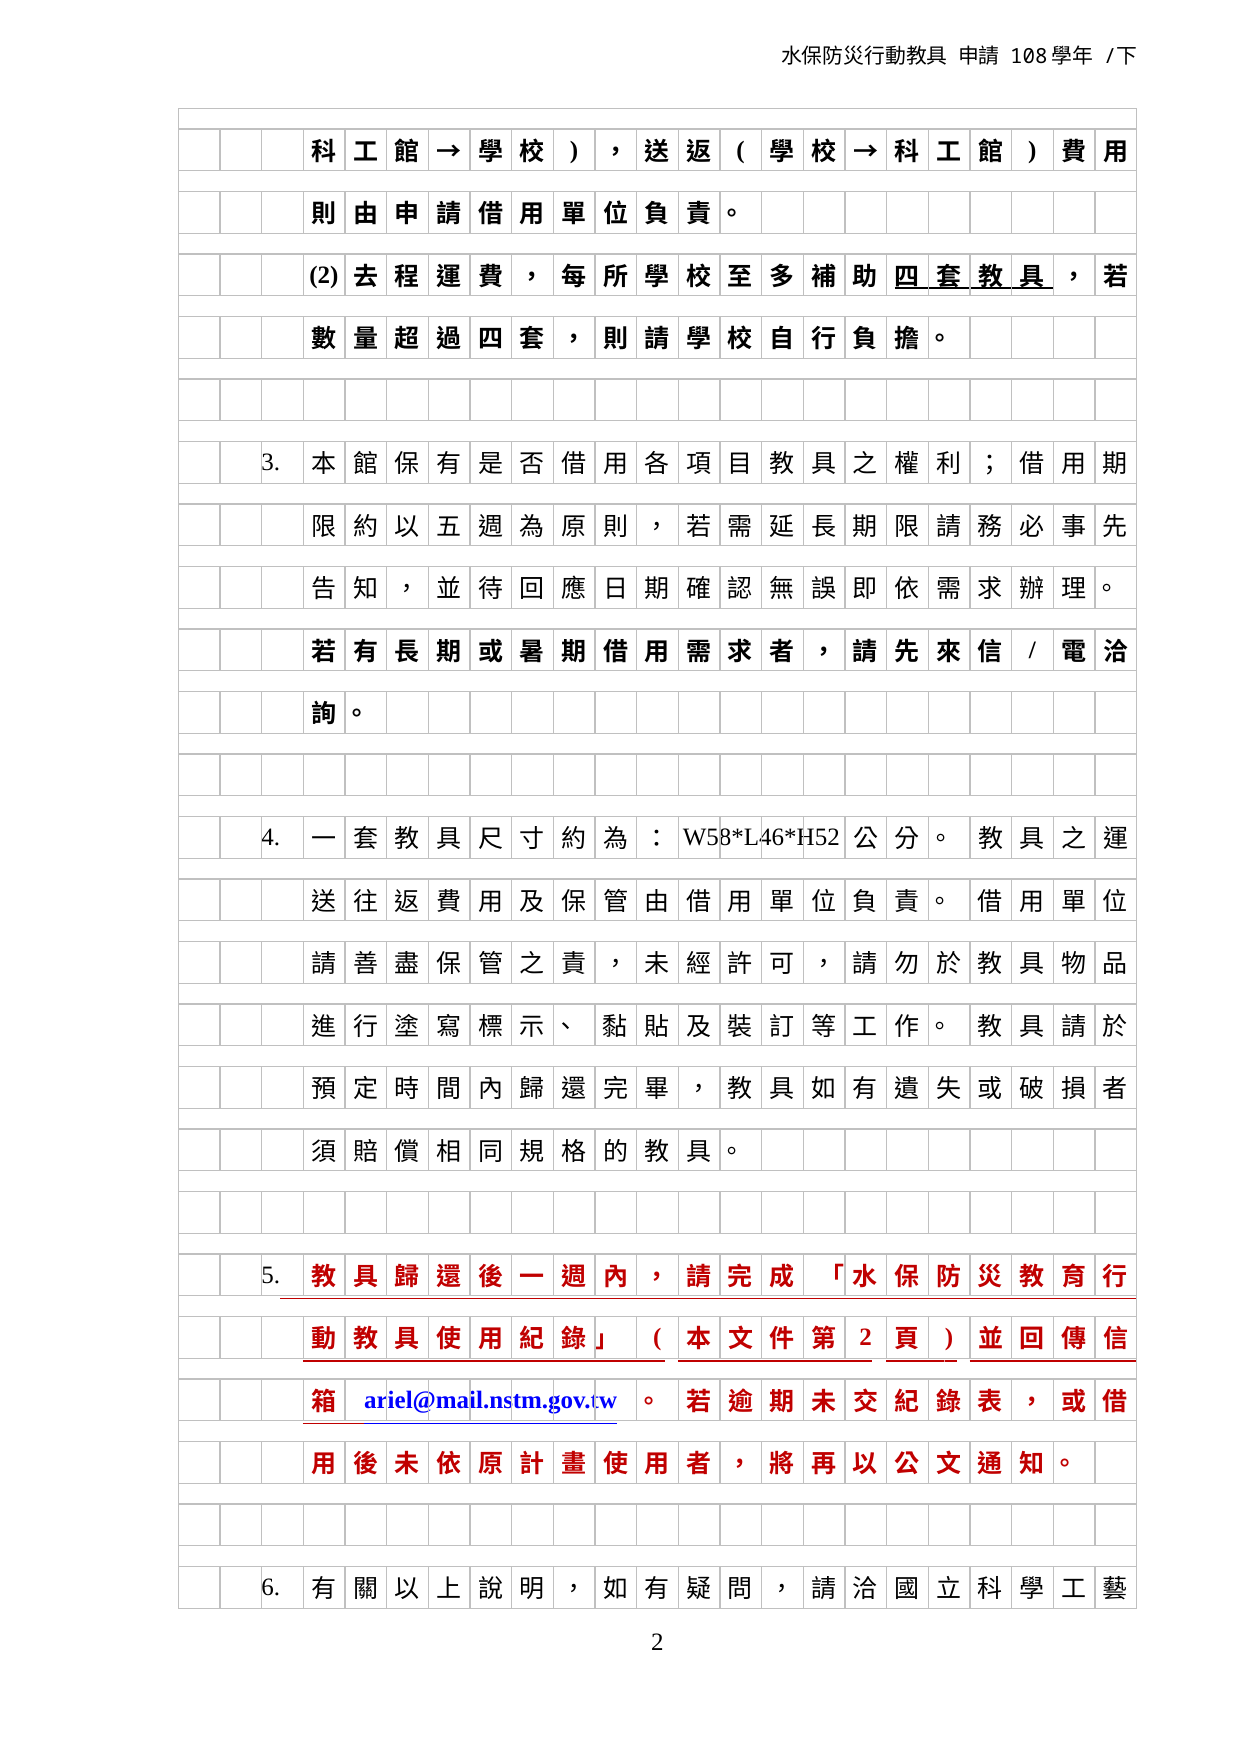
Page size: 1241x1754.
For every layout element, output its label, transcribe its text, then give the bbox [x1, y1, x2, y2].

list 本館保有是否借用各項目教具之權利；借用期限約以五週為原則，若需延長期限請務必事先告知，並待回應日期確認無誤即依需求辦理。若有長期或暑期借用需求者，請先來信/電洽詢。 [971, 692, 1011, 733]
list 本館保有是否借用各項目教具之權利；借用期限約以五週為原則，若需延長期限請務必事先告知，並待回應日期確認無誤即依需求辦理。若有長期或暑期借用需求者，請先來信/電洽詢。 [596, 692, 636, 733]
list 有關以上說明，如有疑問，請洽國立科學工藝博物館徐小姐(07)3800089#8605 / 8654。 [1054, 1567, 1094, 1608]
list 一套教具尺寸約為：W58*L46*H52公分。教具之運送往返費用及保管由借用單位負責。借用單位請善盡保管之責，未經許可，請勿於教具物品進行塗寫標示、黏貼及裝訂等工作。教具請於預定時間內歸還完畢，教具如有遺失或破損者須賠償相同規格的教具。 [224, 1046, 1136, 1066]
list 本館保有是否借用各項目教具之權利；借用期限約以五週為原則，若需延長期限請務必事先告知，並待回應日期確認無誤即依需求辦理。若有長期或暑期借用需求者，請先來信/電洽詢。 [225, 609, 1136, 628]
list 本館保有是否借用各項目教具之權利；借用期限約以五週為原則，若需延長期限請務必事先告知，並待回應日期確認無誤即依需求辦理。若有長期或暑期借用需求者，請先來信/電洽詢。 [1096, 442, 1136, 483]
list 本館保有是否借用各項目教具之權利；借用期限約以五週為原則，若需延長期限請務必事先告知，並待回應日期確認無誤即依需求辦理。若有長期或暑期借用需求者，請先來信/電洽詢。 [887, 567, 928, 608]
list 教具歸還後一週內，請完成「水保防災教育行動教具使用紀錄」(本文件第2頁)並回傳信箱ariel@mail.nstm.gov.tw。若逾期未交紀錄表，或借用後未依原計畫使用者，將再以公文通知。 [224, 1421, 1136, 1441]
list 本館保有是否借用各項目教具之權利；借用期限約以五週為原則，若需延長期限請務必事先告知，並待回應日期確認無誤即依需求辦理。若有長期或暑期借用需求者，請先來信/電洽詢。 [679, 567, 719, 608]
list 本館保有是否借用各項目教具之權利；借用期限約以五週為原則，若需延長期限請務必事先告知，並待回應日期確認無誤即依需求辦理。若有長期或暑期借用需求者，請先來信/電洽詢。 [637, 567, 678, 608]
list 本館保有是否借用各項目教具之權利；借用期限約以五週為原則，若需延長期限請務必事先告知，並待回應日期確認無誤即依需求辦理。若有長期或暑期借用需求者，請先來信/電洽詢。 [471, 567, 511, 608]
list 本館保有是否借用各項目教具之權利；借用期限約以五週為原則，若需延長期限請務必事先告知，並待回應日期確認無誤即依需求辦理。若有長期或暑期借用需求者，請先來信/電洽詢。 [512, 442, 553, 483]
list 本館保有是否借用各項目教具之權利；借用期限約以五週為原則，若需延長期限請務必事先告知，並待回應日期確認無誤即依需求辦理。若有長期或暑期借用需求者，請先來信/電洽詢。 [804, 692, 844, 733]
list 有關以上說明，如有疑問，請洽國立科學工藝博物館徐小姐(07)3800089#8605 / 8654。 [471, 1567, 511, 1608]
list 本館保有是否借用各項目教具之權利；借用期限約以五週為原則，若需延長期限請務必事先告知，並待回應日期確認無誤即依需求辦理。若有長期或暑期借用需求者，請先來信/電洽詢。 [304, 692, 344, 733]
list 本館保有是否借用各項目教具之權利；借用期限約以五週為原則，若需延長期限請務必事先告知，並待回應日期確認無誤即依需求辦理。若有長期或暑期借用需求者，請先來信/電洽詢。 [762, 442, 803, 483]
list 本館保有是否借用各項目教具之權利；借用期限約以五週為原則，若需延長期限請務必事先告知，並待回應日期確認無誤即依需求辦理。若有長期或暑期借用需求者，請先來信/電洽詢。 [721, 692, 761, 733]
list 一套教具尺寸約為：W58*L46*H52公分。教具之運送往返費用及保管由借用單位負責。借用單位請善盡保管之責，未經許可，請勿於教具物品進行塗寫標示、黏貼及裝訂等工作。教具請於預定時間內歸還完畢，教具如有遺失或破損者須賠償相同規格的教具。 [224, 796, 1136, 816]
list 本館保有是否借用各項目教具之權利；借用期限約以五週為原則，若需延長期限請務必事先告知，並待回應日期確認無誤即依需求辦理。若有長期或暑期借用需求者，請先來信/電洽詢。 [846, 692, 886, 733]
list 本館保有是否借用各項目教具之權利；借用期限約以五週為原則，若需延長期限請務必事先告知，並待回應日期確認無誤即依需求辦理。若有長期或暑期借用需求者，請先來信/電洽詢。 [387, 692, 428, 733]
list 本館保有是否借用各項目教具之權利；借用期限約以五週為原則，若需延長期限請務必事先告知，並待回應日期確認無誤即依需求辦理。若有長期或暑期借用需求者，請先來信/電洽詢。 [429, 692, 469, 733]
list 本館保有是否借用各項目教具之權利；借用期限約以五週為原則，若需延長期限請務必事先告知，並待回應日期確認無誤即依需求辦理。若有長期或暑期借用需求者，請先來信/電洽詢。 [512, 567, 553, 608]
list 本館保有是否借用各項目教具之權利；借用期限約以五週為原則，若需延長期限請務必事先告知，並待回應日期確認無誤即依需求辦理。若有長期或暑期借用需求者，請先來信/電洽詢。 [1012, 692, 1053, 733]
list 本館保有是否借用各項目教具之權利；借用期限約以五週為原則，若需延長期限請務必事先告知，並待回應日期確認無誤即依需求辦理。若有長期或暑期借用需求者，請先來信/電洽詢。 [929, 692, 969, 733]
list 本館保有是否借用各項目教具之權利；借用期限約以五週為原則，若需延長期限請務必事先告知，並待回應日期確認無誤即依需求辦理。若有長期或暑期借用需求者，請先來信/電洽詢。 [554, 567, 594, 608]
list 本館保有是否借用各項目教具之權利；借用期限約以五週為原則，若需延長期限請務必事先告知，並待回應日期確認無誤即依需求辦理。若有長期或暑期借用需求者，請先來信/電洽詢。 [1096, 567, 1136, 608]
list 本館保有是否借用各項目教具之權利；借用期限約以五週為原則，若需延長期限請務必事先告知，並待回應日期確認無誤即依需求辦理。若有長期或暑期借用需求者，請先來信/電洽詢。 [346, 442, 386, 483]
list 一套教具尺寸約為：W58*L46*H52公分。教具之運送往返費用及保管由借用單位負責。借用單位請善盡保管之責，未經許可，請勿於教具物品進行塗寫標示、黏貼及裝訂等工作。教具請於預定時間內歸還完畢，教具如有遺失或破損者須賠償相同規格的教具。 [224, 921, 1136, 941]
list 本館保有是否借用各項目教具之權利；借用期限約以五週為原則，若需延長期限請務必事先告知，並待回應日期確認無誤即依需求辦理。若有長期或暑期借用需求者，請先來信/電洽詢。 [262, 630, 303, 670]
list 有關以上說明，如有疑問，請洽國立科學工藝博物館徐小姐(07)3800089#8605 / 8654。 [554, 1567, 594, 1608]
list 本館保有是否借用各項目教具之權利；借用期限約以五週為原則，若需延長期限請務必事先告知，並待回應日期確認無誤即依需求辦理。若有長期或暑期借用需求者，請先來信/電洽詢。 [637, 442, 678, 483]
list 本館保有是否借用各項目教具之權利；借用期限約以五週為原則，若需延長期限請務必事先告知，並待回應日期確認無誤即依需求辦理。若有長期或暑期借用需求者，請先來信/電洽詢。 [971, 567, 1011, 608]
list 本館保有是否借用各項目教具之權利；借用期限約以五週為原則，若需延長期限請務必事先告知，並待回應日期確認無誤即依需求辦理。若有長期或暑期借用需求者，請先來信/電洽詢。 [637, 692, 678, 733]
list 教具申請表自即日起至109年2月27日受理108學年下學期借用，並依表單接收順序為優先排序。教具數量有限，敬請把握時間。 (1)於上述期間完成申請之學校，若距離科工館30公里以上，由本單位補助部分運費(去程，科工館→學校)，送返(學校→科工館)費用則由申請借用單位負責。 (2)去程運費，每所學校至多補助四套教具，若數量超過四套，則請學校自行負擔。 [224, 234, 1136, 253]
list 本館保有是否借用各項目教具之權利；借用期限約以五週為原則，若需延長期限請務必事先告知，並待回應日期確認無誤即依需求辦理。若有長期或暑期借用需求者，請先來信/電洽詢。 [262, 567, 303, 608]
list 本館保有是否借用各項目教具之權利；借用期限約以五週為原則，若需延長期限請務必事先告知，並待回應日期確認無誤即依需求辦理。若有長期或暑期借用需求者，請先來信/電洽詢。 [554, 692, 594, 733]
list 有關以上說明，如有疑問，請洽國立科學工藝博物館徐小姐(07)3800089#8605 / 8654。 [971, 1567, 1011, 1608]
list 有關以上說明，如有疑問，請洽國立科學工藝博物館徐小姐(07)3800089#8605 / 8654。 [679, 1567, 719, 1608]
list 本館保有是否借用各項目教具之權利；借用期限約以五週為原則，若需延長期限請務必事先告知，並待回應日期確認無誤即依需求辦理。若有長期或暑期借用需求者，請先來信/電洽詢。 [637, 630, 678, 670]
list 本館保有是否借用各項目教具之權利；借用期限約以五週為原則，若需延長期限請務必事先告知，並待回應日期確認無誤即依需求辦理。若有長期或暑期借用需求者，請先來信/電洽詢。 [887, 692, 928, 733]
list 本館保有是否借用各項目教具之權利；借用期限約以五週為原則，若需延長期限請務必事先告知，並待回應日期確認無誤即依需求辦理。若有長期或暑期借用需求者，請先來信/電洽詢。 [1012, 442, 1053, 483]
list 本館保有是否借用各項目教具之權利；借用期限約以五週為原則，若需延長期限請務必事先告知，並待回應日期確認無誤即依需求辦理。若有長期或暑期借用需求者，請先來信/電洽詢。 [762, 567, 803, 608]
list 本館保有是否借用各項目教具之權利；借用期限約以五週為原則，若需延長期限請務必事先告知，並待回應日期確認無誤即依需求辦理。若有長期或暑期借用需求者，請先來信/電洽詢。 [971, 442, 1011, 483]
list 本館保有是否借用各項目教具之權利；借用期限約以五週為原則，若需延長期限請務必事先告知，並待回應日期確認無誤即依需求辦理。若有長期或暑期借用需求者，請先來信/電洽詢。 [225, 484, 1136, 503]
list 本館保有是否借用各項目教具之權利；借用期限約以五週為原則，若需延長期限請務必事先告知，並待回應日期確認無誤即依需求辦理。若有長期或暑期借用需求者，請先來信/電洽詢。 [804, 567, 844, 608]
list 本館保有是否借用各項目教具之權利；借用期限約以五週為原則，若需延長期限請務必事先告知，並待回應日期確認無誤即依需求辦理。若有長期或暑期借用需求者，請先來信/電洽詢。 [1054, 442, 1094, 483]
list 本館保有是否借用各項目教具之權利；借用期限約以五週為原則，若需延長期限請務必事先告知，並待回應日期確認無誤即依需求辦理。若有長期或暑期借用需求者，請先來信/電洽詢。 [512, 505, 553, 545]
list 一套教具尺寸約為：W58*L46*H52公分。教具之運送往返費用及保管由借用單位負責。借用單位請善盡保管之責，未經許可，請勿於教具物品進行塗寫標示、黏貼及裝訂等工作。教具請於預定時間內歸還完畢，教具如有遺失或破損者須賠償相同規格的教具。 [224, 1109, 1136, 1128]
list 有關以上說明，如有疑問，請洽國立科學工藝博物館徐小姐(07)3800089#8605 / 8654。 [512, 1567, 553, 1608]
list 本館保有是否借用各項目教具之權利；借用期限約以五週為原則，若需延長期限請務必事先告知，並待回應日期確認無誤即依需求辦理。若有長期或暑期借用需求者，請先來信/電洽詢。 [1054, 692, 1094, 733]
list 本館保有是否借用各項目教具之權利；借用期限約以五週為原則，若需延長期限請務必事先告知，並待回應日期確認無誤即依需求辦理。若有長期或暑期借用需求者，請先來信/電洽詢。 [762, 630, 803, 670]
list 本館保有是否借用各項目教具之權利；借用期限約以五週為原則，若需延長期限請務必事先告知，並待回應日期確認無誤即依需求辦理。若有長期或暑期借用需求者，請先來信/電洽詢。 [225, 671, 1136, 691]
list 本館保有是否借用各項目教具之權利；借用期限約以五週為原則，若需延長期限請務必事先告知，並待回應日期確認無誤即依需求辦理。若有長期或暑期借用需求者，請先來信/電洽詢。 [596, 442, 636, 483]
list 教具申請表自即日起至109年2月27日受理108學年下學期借用，並依表單接收順序為優先排序。教具數量有限，敬請把握時間。 (1)於上述期間完成申請之學校，若距離科工館30公里以上，由本單位補助部分運費(去程，科工館→學校)，送返(學校→科工館)費用則由申請借用單位負責。 (2)去程運費，每所學校至多補助四套教具，若數量超過四套，則請學校自行負擔。 [224, 171, 1136, 191]
list 有關以上說明，如有疑問，請洽國立科學工藝博物館徐小姐(07)3800089#8605 / 8654。 [429, 1567, 469, 1608]
list 有關以上說明，如有疑問，請洽國立科學工藝博物館徐小姐(07)3800089#8605 / 8654。 [846, 1567, 886, 1608]
list 本館保有是否借用各項目教具之權利；借用期限約以五週為原則，若需延長期限請務必事先告知，並待回應日期確認無誤即依需求辦理。若有長期或暑期借用需求者，請先來信/電洽詢。 [846, 442, 886, 483]
list 有關以上說明，如有疑問，請洽國立科學工藝博物館徐小姐(07)3800089#8605 / 8654。 [346, 1567, 386, 1608]
list 一套教具尺寸約為：W58*L46*H52公分。教具之運送往返費用及保管由借用單位負責。借用單位請善盡保管之責，未經許可，請勿於教具物品進行塗寫標示、黏貼及裝訂等工作。教具請於預定時間內歸還完畢，教具如有遺失或破損者須賠償相同規格的教具。 [224, 859, 1136, 878]
list 本館保有是否借用各項目教具之權利；借用期限約以五週為原則，若需延長期限請務必事先告知，並待回應日期確認無誤即依需求辦理。若有長期或暑期借用需求者，請先來信/電洽詢。 [887, 442, 928, 483]
list 本館保有是否借用各項目教具之權利；借用期限約以五週為原則，若需延長期限請務必事先告知，並待回應日期確認無誤即依需求辦理。若有長期或暑期借用需求者，請先來信/電洽詢。 [929, 567, 969, 608]
list 教具歸還後一週內，請完成「水保防災教育行動教具使用紀錄」(本文件第2頁)並回傳信箱ariel@mail.nstm.gov.tw。若逾期未交紀錄表，或借用後未依原計畫使用者，將再以公文通知。 [224, 1359, 1136, 1378]
list 本館保有是否借用各項目教具之權利；借用期限約以五週為原則，若需延長期限請務必事先告知，並待回應日期確認無誤即依需求辦理。若有長期或暑期借用需求者，請先來信/電洽詢。 [1012, 630, 1053, 670]
list 有關以上說明，如有疑問，請洽國立科學工藝博物館徐小姐(07)3800089#8605 / 8654。 [1096, 1567, 1136, 1608]
list 本館保有是否借用各項目教具之權利；借用期限約以五週為原則，若需延長期限請務必事先告知，並待回應日期確認無誤即依需求辦理。若有長期或暑期借用需求者，請先來信/電洽詢。 [225, 546, 1136, 566]
list 有關以上說明，如有疑問，請洽國立科學工藝博物館徐小姐(07)3800089#8605 / 8654。 [721, 1567, 761, 1608]
list 本館保有是否借用各項目教具之權利；借用期限約以五週為原則，若需延長期限請務必事先告知，並待回應日期確認無誤即依需求辦理。若有長期或暑期借用需求者，請先來信/電洽詢。 [429, 442, 469, 483]
list 本館保有是否借用各項目教具之權利；借用期限約以五週為原則，若需延長期限請務必事先告知，並待回應日期確認無誤即依需求辦理。若有長期或暑期借用需求者，請先來信/電洽詢。 [637, 505, 678, 545]
list 本館保有是否借用各項目教具之權利；借用期限約以五週為原則，若需延長期限請務必事先告知，並待回應日期確認無誤即依需求辦理。若有長期或暑期借用需求者，請先來信/電洽詢。 [225, 421, 1136, 441]
list 教具歸還後一週內，請完成「水保防災教育行動教具使用紀錄」(本文件第2頁)並回傳信箱ariel@mail.nstm.gov.tw。若逾期未交紀錄表，或借用後未依原計畫使用者，將再以公文通知。 [1137, 1233, 1151, 1483]
list 本館保有是否借用各項目教具之權利；借用期限約以五週為原則，若需延長期限請務必事先告知，並待回應日期確認無誤即依需求辦理。若有長期或暑期借用需求者，請先來信/電洽詢。 [721, 442, 761, 483]
list 本館保有是否借用各項目教具之權利；借用期限約以五週為原則，若需延長期限請務必事先告知，並待回應日期確認無誤即依需求辦理。若有長期或暑期借用需求者，請先來信/電洽詢。 [304, 442, 344, 483]
list 有關以上說明，如有疑問，請洽國立科學工藝博物館徐小姐(07)3800089#8605 / 8654。 [929, 1567, 969, 1608]
list 本館保有是否借用各項目教具之權利；借用期限約以五週為原則，若需延長期限請務必事先告知，並待回應日期確認無誤即依需求辦理。若有長期或暑期借用需求者，請先來信/電洽詢。 [387, 442, 428, 483]
list 本館保有是否借用各項目教具之權利；借用期限約以五週為原則，若需延長期限請務必事先告知，並待回應日期確認無誤即依需求辦理。若有長期或暑期借用需求者，請先來信/電洽詢。 [387, 567, 428, 608]
list 有關以上說明，如有疑問，請洽國立科學工藝博物館徐小姐(07)3800089#8605 / 8654。 [762, 1567, 803, 1608]
list 本館保有是否借用各項目教具之權利；借用期限約以五週為原則，若需延長期限請務必事先告知，並待回應日期確認無誤即依需求辦理。若有長期或暑期借用需求者，請先來信/電洽詢。 [512, 692, 553, 733]
list 本館保有是否借用各項目教具之權利；借用期限約以五週為原則，若需延長期限請務必事先告知，並待回應日期確認無誤即依需求辦理。若有長期或暑期借用需求者，請先來信/電洽詢。 [1054, 567, 1094, 608]
list 本館保有是否借用各項目教具之權利；借用期限約以五週為原則，若需延長期限請務必事先告知，並待回應日期確認無誤即依需求辦理。若有長期或暑期借用需求者，請先來信/電洽詢。 [1137, 420, 1151, 733]
list 本館保有是否借用各項目教具之權利；借用期限約以五週為原則，若需延長期限請務必事先告知，並待回應日期確認無誤即依需求辦理。若有長期或暑期借用需求者，請先來信/電洽詢。 [721, 567, 761, 608]
list 本館保有是否借用各項目教具之權利；借用期限約以五週為原則，若需延長期限請務必事先告知，並待回應日期確認無誤即依需求辦理。若有長期或暑期借用需求者，請先來信/電洽詢。 [471, 692, 511, 733]
list 本館保有是否借用各項目教具之權利；借用期限約以五週為原則，若需延長期限請務必事先告知，並待回應日期確認無誤即依需求辦理。若有長期或暑期借用需求者，請先來信/電洽詢。 [304, 567, 344, 608]
list 本館保有是否借用各項目教具之權利；借用期限約以五週為原則，若需延長期限請務必事先告知，並待回應日期確認無誤即依需求辦理。若有長期或暑期借用需求者，請先來信/電洽詢。 [804, 442, 844, 483]
list 本館保有是否借用各項目教具之權利；借用期限約以五週為原則，若需延長期限請務必事先告知，並待回應日期確認無誤即依需求辦理。若有長期或暑期借用需求者，請先來信/電洽詢。 [846, 567, 886, 608]
list 有關以上說明，如有疑問，請洽國立科學工藝博物館徐小姐(07)3800089#8605 / 8654。 [637, 1567, 678, 1608]
list 本館保有是否借用各項目教具之權利；借用期限約以五週為原則，若需延長期限請務必事先告知，並待回應日期確認無誤即依需求辦理。若有長期或暑期借用需求者，請先來信/電洽詢。 [1012, 505, 1053, 545]
list 本館保有是否借用各項目教具之權利；借用期限約以五週為原則，若需延長期限請務必事先告知，並待回應日期確認無誤即依需求辦理。若有長期或暑期借用需求者，請先來信/電洽詢。 [471, 442, 511, 483]
list 本館保有是否借用各項目教具之權利；借用期限約以五週為原則，若需延長期限請務必事先告知，並待回應日期確認無誤即依需求辦理。若有長期或暑期借用需求者，請先來信/電洽詢。 [679, 442, 719, 483]
list 本館保有是否借用各項目教具之權利；借用期限約以五週為原則，若需延長期限請務必事先告知，並待回應日期確認無誤即依需求辦理。若有長期或暑期借用需求者，請先來信/電洽詢。 [262, 505, 303, 545]
list 本館保有是否借用各項目教具之權利；借用期限約以五週為原則，若需延長期限請務必事先告知，並待回應日期確認無誤即依需求辦理。若有長期或暑期借用需求者，請先來信/電洽詢。 [887, 505, 928, 545]
list 有關以上說明，如有疑問，請洽國立科學工藝博物館徐小姐(07)3800089#8605 / 8654。 [224, 1567, 261, 1608]
list 本館保有是否借用各項目教具之權利；借用期限約以五週為原則，若需延長期限請務必事先告知，並待回應日期確認無誤即依需求辦理。若有長期或暑期借用需求者，請先來信/電洽詢。 [887, 630, 928, 670]
list 有關以上說明，如有疑問，請洽國立科學工藝博物館徐小姐(07)3800089#8605 / 8654。 [596, 1567, 636, 1608]
list 有關以上說明，如有疑問，請洽國立科學工藝博物館徐小姐(07)3800089#8605 / 8654。 [262, 1567, 303, 1608]
list 本館保有是否借用各項目教具之權利；借用期限約以五週為原則，若需延長期限請務必事先告知，並待回應日期確認無誤即依需求辦理。若有長期或暑期借用需求者，請先來信/電洽詢。 [346, 567, 386, 608]
list 本館保有是否借用各項目教具之權利；借用期限約以五週為原則，若需延長期限請務必事先告知，並待回應日期確認無誤即依需求辦理。若有長期或暑期借用需求者，請先來信/電洽詢。 [554, 442, 594, 483]
list 有關以上說明，如有疑問，請洽國立科學工藝博物館徐小姐(07)3800089#8605 / 8654。 [387, 1567, 428, 1608]
list 本館保有是否借用各項目教具之權利；借用期限約以五週為原則，若需延長期限請務必事先告知，並待回應日期確認無誤即依需求辦理。若有長期或暑期借用需求者，請先來信/電洽詢。 [762, 505, 803, 545]
list 一套教具尺寸約為：W58*L46*H52公分。教具之運送往返費用及保管由借用單位負責。借用單位請善盡保管之責，未經許可，請勿於教具物品進行塗寫標示、黏貼及裝訂等工作。教具請於預定時間內歸還完畢，教具如有遺失或破損者須賠償相同規格的教具。 [224, 984, 1136, 1003]
list 教具歸還後一週內，請完成「水保防災教育行動教具使用紀錄」(本文件第2頁)並回傳信箱ariel@mail.nstm.gov.tw。若逾期未交紀錄表，或借用後未依原計畫使用者，將再以公文通知。 [224, 1234, 1136, 1253]
list 教具申請表自即日起至109年2月27日受理108學年下學期借用，並依表單接收順序為優先排序。教具數量有限，敬請把握時間。 (1)於上述期間完成申請之學校，若距離科工館30公里以上，由本單位補助部分運費(去程，科工館→學校)，送返(學校→科工館)費用則由申請借用單位負責。 (2)去程運費，每所學校至多補助四套教具，若數量超過四套，則請學校自行負擔。 [224, 109, 1136, 128]
list 本館保有是否借用各項目教具之權利；借用期限約以五週為原則，若需延長期限請務必事先告知，並待回應日期確認無誤即依需求辦理。若有長期或暑期借用需求者，請先來信/電洽詢。 [1096, 692, 1136, 733]
list 教具申請表自即日起至109年2月27日受理108學年下學期借用，並依表單接收順序為優先排序。教具數量有限，敬請把握時間。 (1)於上述期間完成申請之學校，若距離科工館30公里以上，由本單位補助部分運費(去程，科工館→學校)，送返(學校→科工館)費用則由申請借用單位負責。 (2)去程運費，每所學校至多補助四套教具，若數量超過四套，則請學校自行負擔。 [1137, 108, 1151, 358]
list 本館保有是否借用各項目教具之權利；借用期限約以五週為原則，若需延長期限請務必事先告知，並待回應日期確認無誤即依需求辦理。若有長期或暑期借用需求者，請先來信/電洽詢。 [762, 692, 803, 733]
list 本館保有是否借用各項目教具之權利；借用期限約以五週為原則，若需延長期限請務必事先告知，並待回應日期確認無誤即依需求辦理。若有長期或暑期借用需求者，請先來信/電洽詢。 [262, 692, 303, 733]
list 本館保有是否借用各項目教具之權利；借用期限約以五週為原則，若需延長期限請務必事先告知，並待回應日期確認無誤即依需求辦理。若有長期或暑期借用需求者，請先來信/電洽詢。 [346, 692, 386, 733]
list 一套教具尺寸約為：W58*L46*H52公分。教具之運送往返費用及保管由借用單位負責。借用單位請善盡保管之責，未經許可，請勿於教具物品進行塗寫標示、黏貼及裝訂等工作。教具請於預定時間內歸還完畢，教具如有遺失或破損者須賠償相同規格的教具。 [1137, 795, 1151, 1170]
list 本館保有是否借用各項目教具之權利；借用期限約以五週為原則，若需延長期限請務必事先告知，並待回應日期確認無誤即依需求辦理。若有長期或暑期借用需求者，請先來信/電洽詢。 [596, 567, 636, 608]
list 本館保有是否借用各項目教具之權利；借用期限約以五週為原則，若需延長期限請務必事先告知，並待回應日期確認無誤即依需求辦理。若有長期或暑期借用需求者，請先來信/電洽詢。 [929, 442, 969, 483]
list 本館保有是否借用各項目教具之權利；借用期限約以五週為原則，若需延長期限請務必事先告知，並待回應日期確認無誤即依需求辦理。若有長期或暑期借用需求者，請先來信/電洽詢。 [387, 505, 428, 545]
list 本館保有是否借用各項目教具之權利；借用期限約以五週為原則，若需延長期限請務必事先告知，並待回應日期確認無誤即依需求辦理。若有長期或暑期借用需求者，請先來信/電洽詢。 [429, 567, 469, 608]
list 本館保有是否借用各項目教具之權利；借用期限約以五週為原則，若需延長期限請務必事先告知，並待回應日期確認無誤即依需求辦理。若有長期或暑期借用需求者，請先來信/電洽詢。 [1012, 567, 1053, 608]
list 教具申請表自即日起至109年2月27日受理108學年下學期借用，並依表單接收順序為優先排序。教具數量有限，敬請把握時間。 (1)於上述期間完成申請之學校，若距離科工館30公里以上，由本單位補助部分運費(去程，科工館→學校)，送返(學校→科工館)費用則由申請借用單位負責。 (2)去程運費，每所學校至多補助四套教具，若數量超過四套，則請學校自行負擔。 [224, 296, 1136, 316]
list 本館保有是否借用各項目教具之權利；借用期限約以五週為原則，若需延長期限請務必事先告知，並待回應日期確認無誤即依需求辦理。若有長期或暑期借用需求者，請先來信/電洽詢。 [679, 692, 719, 733]
list 本館保有是否借用各項目教具之權利；借用期限約以五週為原則，若需延長期限請務必事先告知，並待回應日期確認無誤即依需求辦理。若有長期或暑期借用需求者，請先來信/電洽詢。 [262, 442, 303, 483]
list 有關以上說明，如有疑問，請洽國立科學工藝博物館徐小姐(07)3800089#8605 / 8654。 [224, 1546, 1136, 1566]
list 教具歸還後一週內，請完成「水保防災教育行動教具使用紀錄」(本文件第2頁)並回傳信箱ariel@mail.nstm.gov.tw。若逾期未交紀錄表，或借用後未依原計畫使用者，將再以公文通知。 [224, 1296, 1136, 1316]
list 有關以上說明，如有疑問，請洽國立科學工藝博物館徐小姐(07)3800089#8605 / 8654。 [887, 1567, 928, 1608]
list 本館保有是否借用各項目教具之權利；借用期限約以五週為原則，若需延長期限請務必事先告知，並待回應日期確認無誤即依需求辦理。若有長期或暑期借用需求者，請先來信/電洽詢。 [512, 630, 553, 670]
list 有關以上說明，如有疑問，請洽國立科學工藝博物館徐小姐(07)3800089#8605 / 8654。 [1012, 1567, 1053, 1608]
list 有關以上說明，如有疑問，請洽國立科學工藝博物館徐小姐(07)3800089#8605 / 8654。 [304, 1567, 344, 1608]
list 有關以上說明，如有疑問，請洽國立科學工藝博物館徐小姐(07)3800089#8605 / 8654。 [804, 1567, 844, 1608]
list 本館保有是否借用各項目教具之權利；借用期限約以五週為原則，若需延長期限請務必事先告知，並待回應日期確認無誤即依需求辦理。若有長期或暑期借用需求者，請先來信/電洽詢。 [387, 630, 428, 670]
